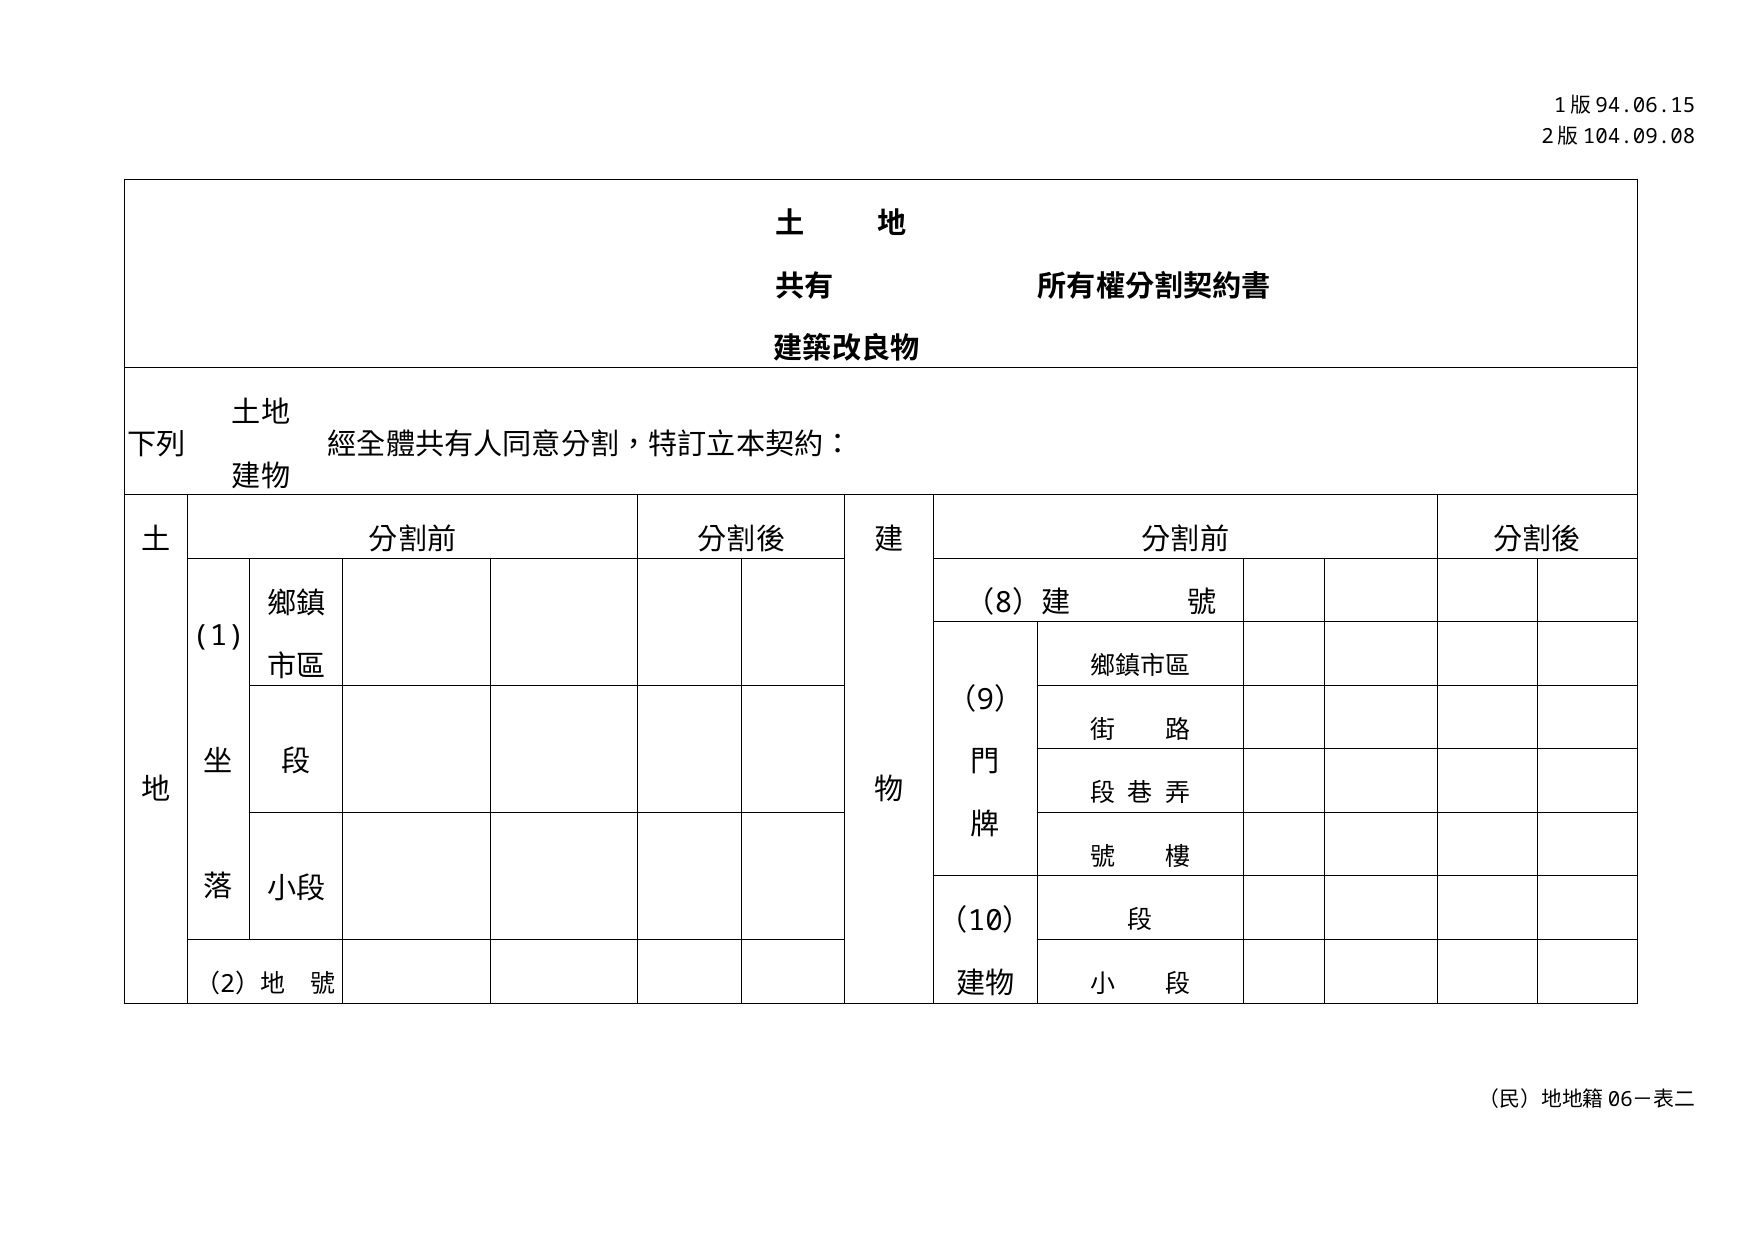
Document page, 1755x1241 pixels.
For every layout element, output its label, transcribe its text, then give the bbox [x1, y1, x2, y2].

table_cell 號 樓 [1038, 813, 1243, 875]
table_cell [1325, 876, 1437, 939]
table_cell [1538, 813, 1637, 875]
table_cell 土 地 [125, 495, 187, 1002]
table_cell [491, 940, 637, 1002]
table_cell [742, 559, 844, 685]
table_cell [1244, 749, 1324, 812]
table_cell 鄉鎮 市區 [250, 559, 342, 685]
table_cell [1438, 622, 1537, 685]
table_cell [1244, 813, 1324, 875]
table_cell 分割後 [638, 495, 844, 558]
table_cell [638, 686, 741, 812]
table_cell （9） 門 牌 [934, 622, 1037, 875]
table_cell [742, 940, 844, 1002]
table_cell [638, 559, 741, 685]
table_cell 建物 [200, 431, 324, 494]
table_cell [1244, 559, 1324, 621]
table_cell 段 [250, 686, 342, 812]
table_cell [1538, 622, 1637, 685]
table_cell [1538, 940, 1637, 1002]
table_cell (1) 坐 落 [188, 559, 249, 939]
table_cell 街 路 [1038, 686, 1243, 748]
table_cell 鄉鎮市區 [1038, 622, 1243, 685]
table_cell [343, 686, 490, 812]
table_cell [491, 559, 637, 685]
table_cell [742, 686, 844, 812]
table_cell [1538, 686, 1637, 748]
table_cell （8）建 號 [934, 559, 1243, 621]
table_cell [491, 686, 637, 812]
table_cell [1438, 686, 1537, 748]
table_cell [1438, 749, 1537, 812]
table_cell 小 段 [1038, 940, 1243, 1002]
table_cell [1325, 559, 1437, 621]
table_cell [1244, 876, 1324, 939]
table_cell （2）地 號 [188, 940, 342, 1002]
table_cell [1538, 749, 1637, 812]
table_cell [742, 813, 844, 939]
table_cell 經全體共有人同意分割，特訂立本契約： [325, 368, 1637, 494]
table_cell 段 [1038, 876, 1243, 939]
table_cell [1538, 876, 1637, 939]
table_cell [1538, 559, 1637, 621]
table_cell [1244, 940, 1324, 1002]
table_cell [638, 813, 741, 939]
table_cell 下列 [125, 368, 199, 494]
table_cell [343, 940, 490, 1002]
table_cell [1244, 686, 1324, 748]
table_cell [1438, 940, 1537, 1002]
table_cell [343, 813, 490, 939]
table_cell [1244, 622, 1324, 685]
table_cell 段 巷 弄 [1038, 749, 1243, 812]
table_cell 分割前 [934, 495, 1437, 558]
table_cell 土地 [200, 368, 324, 431]
table_cell 分割前 [188, 495, 637, 558]
table_header 土 地 共有 所有權分割契約書 建築改良物 [125, 180, 1637, 367]
table_cell [1325, 622, 1437, 685]
table_cell [1325, 686, 1437, 748]
table_cell （10） 建物 坐落 [934, 876, 1037, 1002]
table_cell 建 物 [845, 495, 933, 1002]
table_cell [343, 559, 490, 685]
table_cell [1438, 559, 1537, 621]
table_cell [1325, 940, 1437, 1002]
table_cell 分割後 [1438, 495, 1637, 558]
table_cell [491, 813, 637, 939]
table_cell [638, 940, 741, 1002]
table_cell [1325, 749, 1437, 812]
table_cell [1325, 813, 1437, 875]
table_cell [1438, 876, 1537, 939]
table_cell 小段 [250, 813, 342, 939]
table_cell [1438, 813, 1537, 875]
